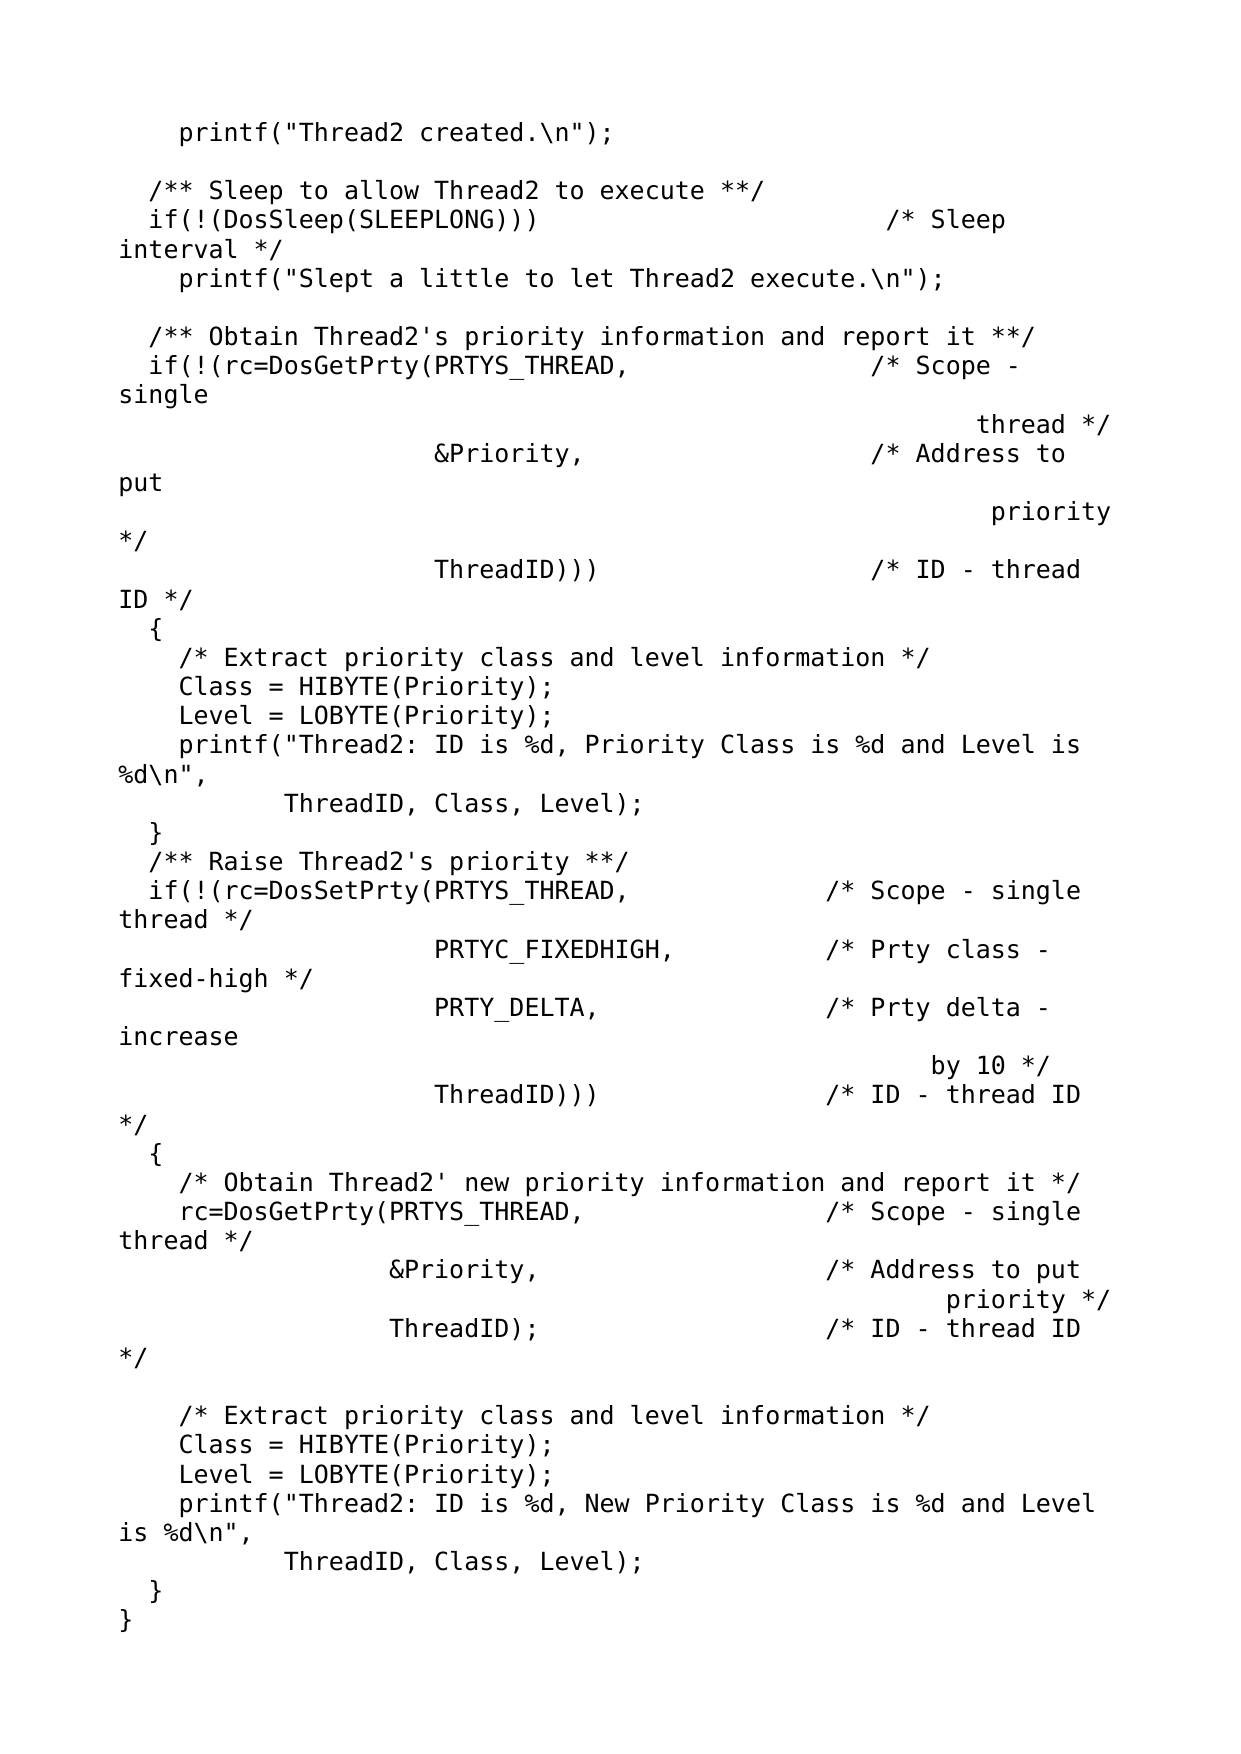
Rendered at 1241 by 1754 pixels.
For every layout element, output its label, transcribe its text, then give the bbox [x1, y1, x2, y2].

text printf("Thread2 created.\n"); /** Sleep to allow Thread2 to execute **/ if(!(DosSleep(SLEEPLONG))) /* Sleep interval */ printf("Slept a little to let Thread2 execute.\n"); /** Obtain Thread2's priority information and report it **/ if(!(rc=DosGetPrty(PRTYS_THREAD, /* Scope - single thread */ &Priority, /* Address to put priority */ ThreadID))) /* ID - thread ID */ { /* Extract priority class and level information */ Class = HIBYTE(Priority); Level = LOBYTE(Priority); printf("Thread2: ID is %d, Priority Class is %d and Level is %d\n", ThreadID, Class, Level); } /** Raise Thread2's priority **/ if(!(rc=DosSetPrty(PRTYS_THREAD, /* Scope - single thread */ PRTYC_FIXEDHIGH, /* Prty class - fixed-high */ PRTY_DELTA, /* Prty delta - increase by 10 */ ThreadID))) /* ID - thread ID */ { /* Obtain Thread2' new priority information and report it */ rc=DosGetPrty(PRTYS_THREAD, /* Scope - single thread */ &Priority, /* Address to put priority */ ThreadID); /* ID - thread ID */ /* Extract priority class and level information */ Class = HIBYTE(Priority); Level = LOBYTE(Priority); printf("Thread2: ID is %d, New Priority Class is %d and Level is %d\n", ThreadID, Class, Level); } } [118, 118, 1122, 1635]
